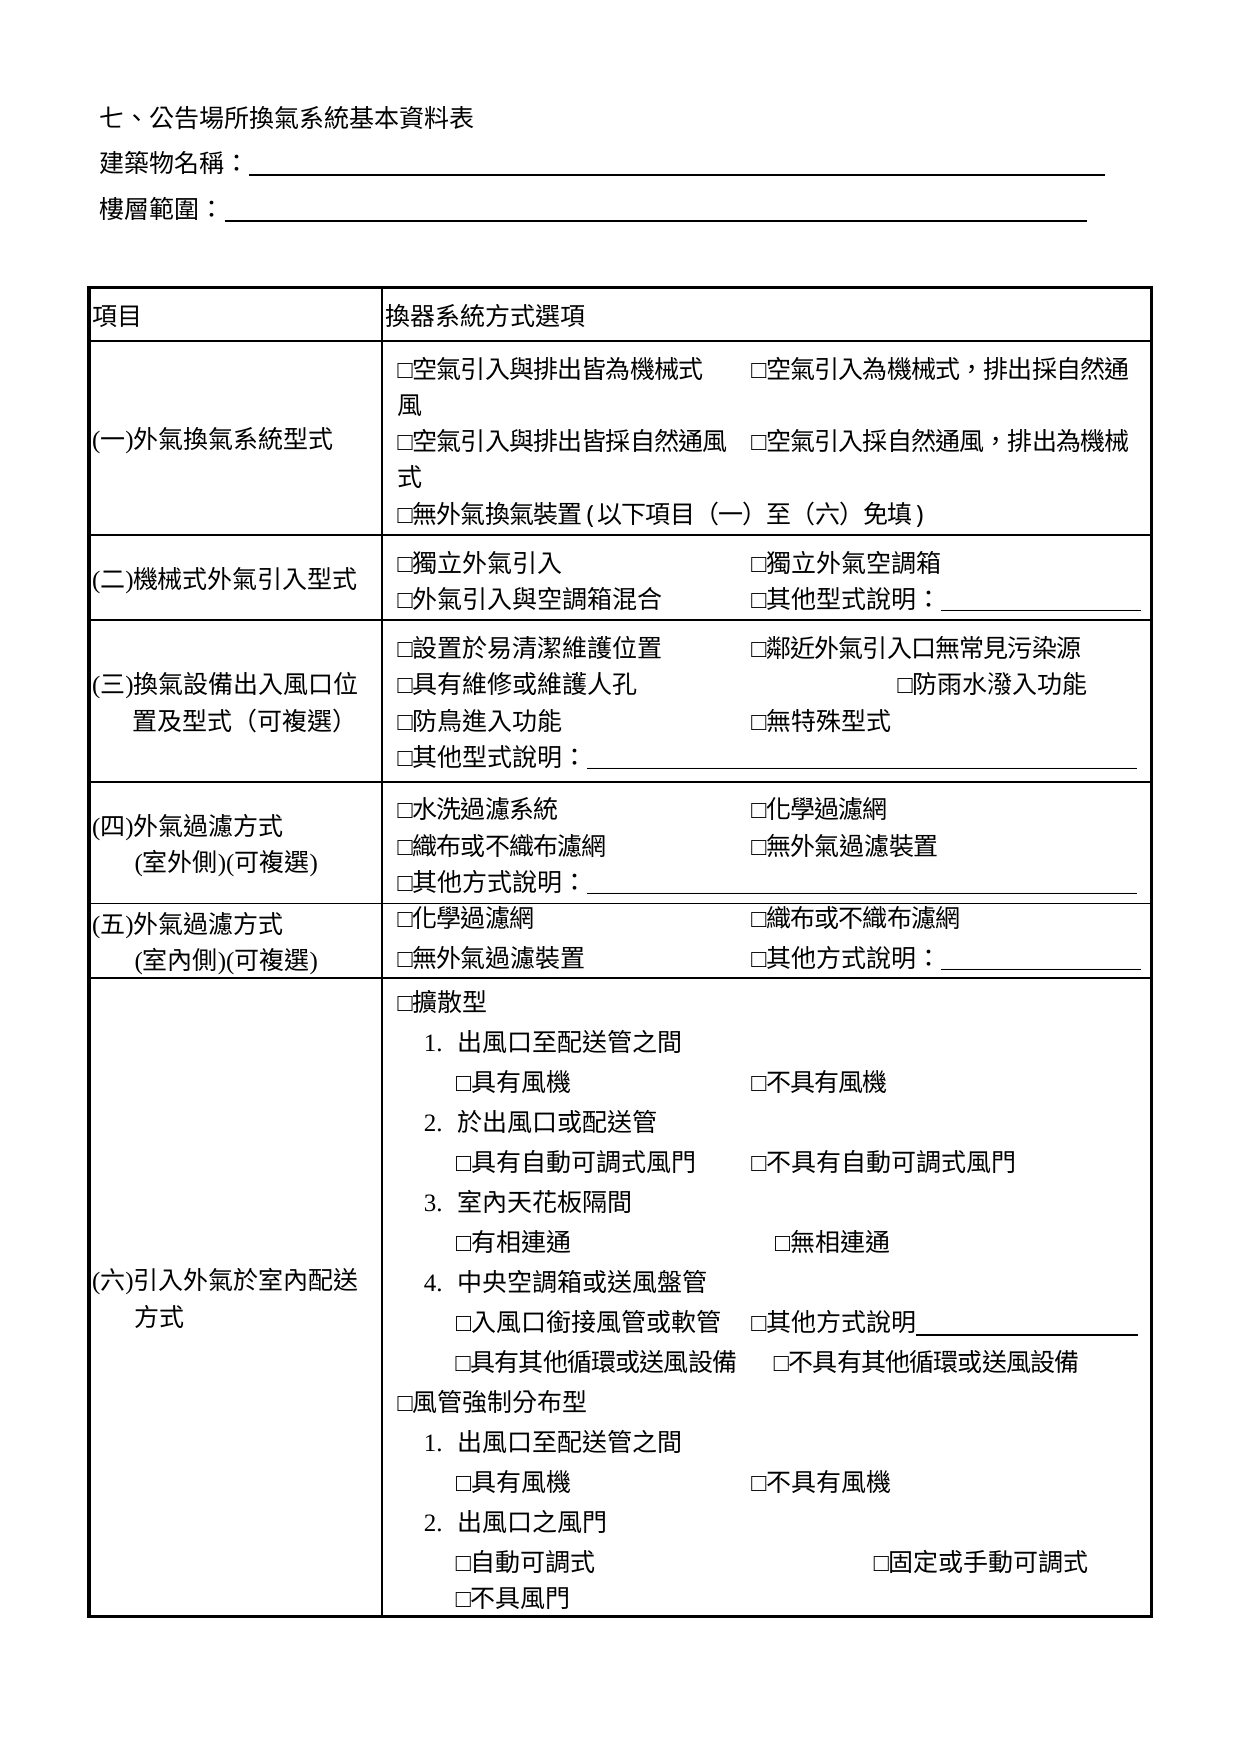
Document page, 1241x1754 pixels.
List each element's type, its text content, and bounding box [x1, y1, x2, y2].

table_header 項目 [91, 289, 381, 340]
table_header 換器系統方式選項 [383, 289, 1150, 340]
text 建築物名稱： [55, 144, 1179, 180]
table_cell □獨立外氣引入 □獨立外氣空調箱 □外氣引入與空調箱混合 □其他型式說明：＿＿＿＿＿＿＿＿ [383, 536, 1150, 619]
table_cell □空氣引入與排出皆為機械式 □空氣引入為機械式，排出採自然通風 □空氣引入與排出皆採自然通風 □空氣引入採自然通風，排出為機械式 □無外氣換氣裝置(以下項目（一）至（六）免填) [383, 342, 1150, 534]
table_cell (三)換氣設備出入風口位置及型式（可複選） [91, 621, 381, 781]
table_cell (五)外氣過濾方式 (室內側)(可複選) [91, 904, 381, 977]
table_cell (六)引入外氣於室內配送方式 [91, 979, 381, 1615]
table_cell (一)外氣換氣系統型式 [91, 342, 381, 534]
text 樓層範圍： [55, 189, 1179, 226]
text 七、公告場所換氣系統基本資料表 [55, 98, 1141, 134]
table_cell □水洗過濾系統 □化學過濾網 □織布或不織布濾網 □無外氣過濾裝置 □其他方式說明：＿＿＿＿＿＿＿＿＿＿＿＿＿＿＿＿＿＿＿＿＿＿ [383, 783, 1150, 902]
table_cell □化學過濾網 □織布或不織布濾網 □無外氣過濾裝置 □其他方式說明：＿＿＿＿＿＿＿＿ [383, 904, 1150, 977]
table_cell □設置於易清潔維護位置 □鄰近外氣引入口無常見污染源 □具有維修或維護人孔 □防雨水潑入功能 □防鳥進入功能 □無特殊型式 □其他型式說明：＿＿＿＿＿＿＿＿＿＿＿＿＿＿＿＿＿＿＿＿＿＿ [383, 621, 1150, 781]
table_cell □擴散型 1. 出風口至配送管之間 □具有風機 □不具有風機 2. 於出風口或配送管 □具有自動可調式風門 □不具有自動可調式風門 3. 室內天花板隔間 □有相連通 □無相連通 4. 中央空調箱或送風盤管 □入風口銜接風管或軟管 □其他方式說明 □具有其他循環或送風設備 □不具有其他循環或送風設備 □風管強制分布型 1. 出風口至配送管之間 □具有風機 □不具有風機 2. 出風口之風門 □自動可調式 □固定或手動可調式 □不具風門 [383, 979, 1150, 1615]
table_cell (四)外氣過濾方式 (室外側)(可複選) [91, 783, 381, 902]
table_cell (二)機械式外氣引入型式 [91, 536, 381, 619]
